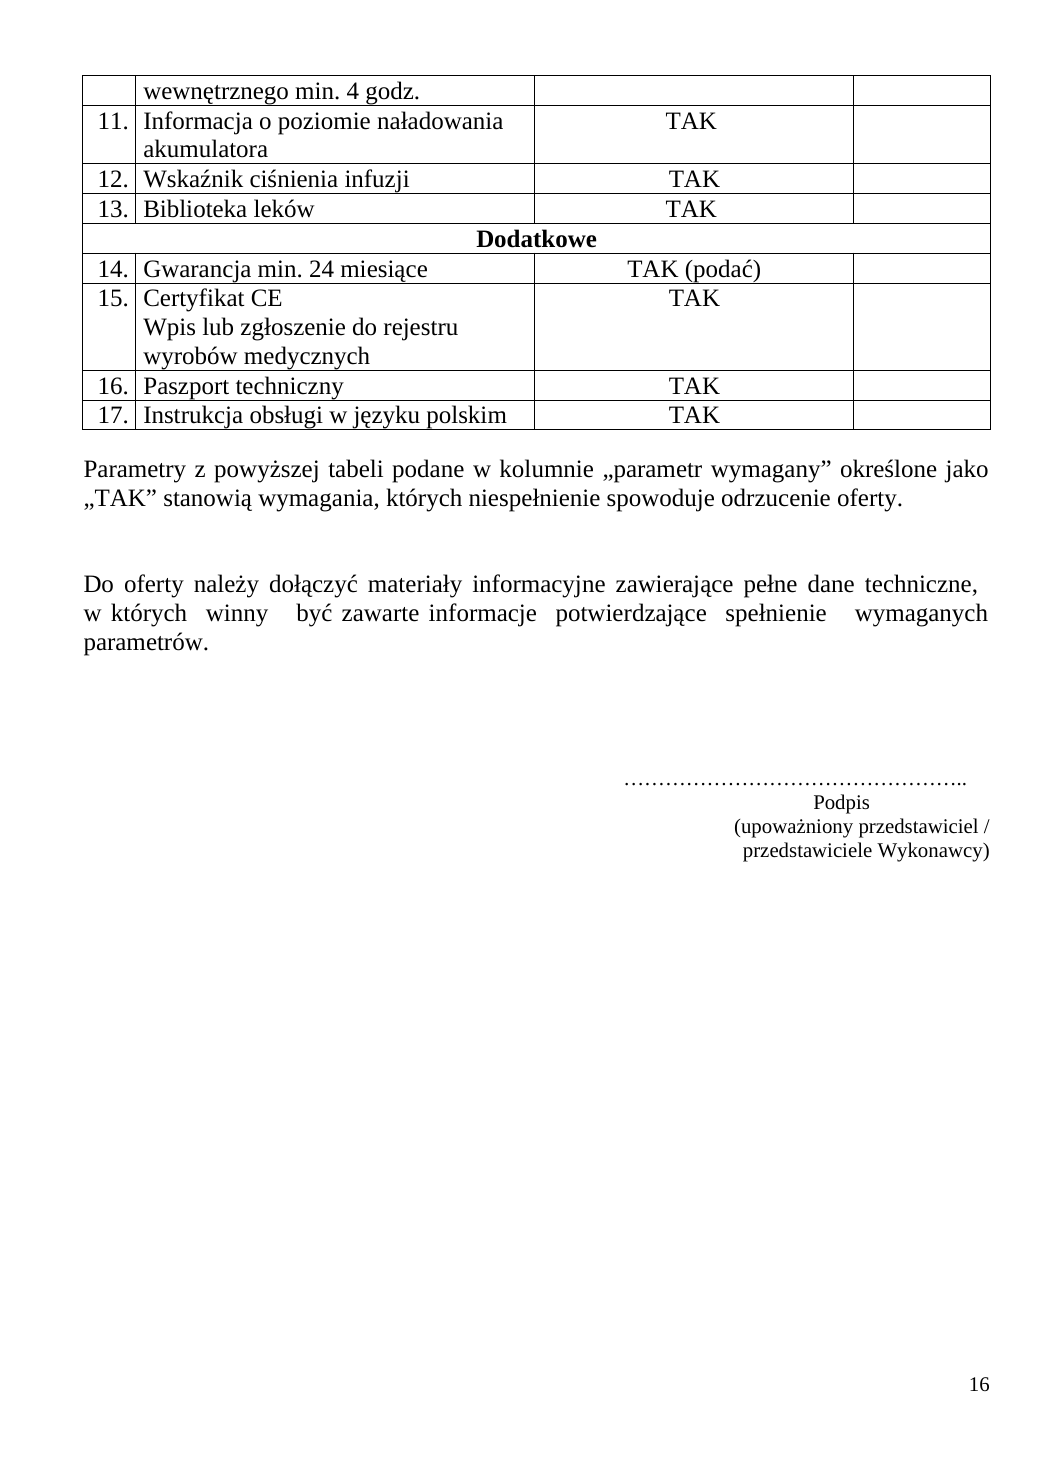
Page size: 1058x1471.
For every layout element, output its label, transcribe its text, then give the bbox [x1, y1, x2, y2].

table_cell TAK [535, 371, 853, 399]
text Do oferty należy dołączyć materiały informacyjne zawierające pełne dane techniczne, w których winny być zawarte informacje potwierdzające spełnienie wymaganych parametrów. [83, 569, 989, 656]
table_cell Gwarancja min. 24 miesiące [136, 254, 534, 282]
table_cell 13. [83, 194, 135, 223]
table_cell [83, 76, 135, 105]
table_cell 14. [83, 254, 135, 282]
table_cell Biblioteka leków [136, 194, 534, 223]
table_cell [854, 76, 990, 105]
text Podpis (upoważniony przedstawiciel / [62, 790, 989, 838]
text Parametry z powyższej tabeli podane w kolumnie „parametr wymagany” określone jako „TAK” stanowią wymagania, których niespełnienie spowoduje odrzucenie oferty. [83, 454, 989, 512]
table_cell [854, 284, 990, 370]
table_cell Certyfikat CE Wpis lub zgłoszenie do rejestru wyrobów medycznych [136, 284, 534, 370]
table_cell TAK [535, 164, 853, 193]
table_cell 16. [83, 371, 135, 399]
table_cell TAK (podać) [535, 254, 853, 282]
table_cell [854, 371, 990, 399]
table_cell 12. [83, 164, 135, 193]
table_cell wewnętrznego min. 4 godz. [136, 76, 534, 105]
table_cell Dodatkowe [83, 224, 990, 253]
table_cell Paszport techniczny [136, 371, 534, 399]
table_cell [854, 164, 990, 193]
table_cell [854, 254, 990, 282]
table_cell Wskaźnik ciśnienia infuzji [136, 164, 534, 193]
table_cell 17. [83, 401, 135, 429]
table_cell Instrukcja obsługi w języku polskim [136, 401, 534, 429]
table_cell [854, 194, 990, 223]
table_cell [854, 106, 990, 163]
text ………………………………………….. [62, 742, 989, 790]
table_cell TAK [535, 284, 853, 370]
table_cell TAK [535, 106, 853, 163]
table_cell TAK [535, 401, 853, 429]
table_cell [535, 76, 853, 105]
table_cell TAK [535, 194, 853, 223]
text przedstawiciele Wykonawcy) [62, 838, 989, 862]
table_cell [854, 401, 990, 429]
table_cell 11. [83, 106, 135, 163]
table_cell 15. [83, 284, 135, 370]
table_cell Informacja o poziomie naładowania akumulatora [136, 106, 534, 163]
